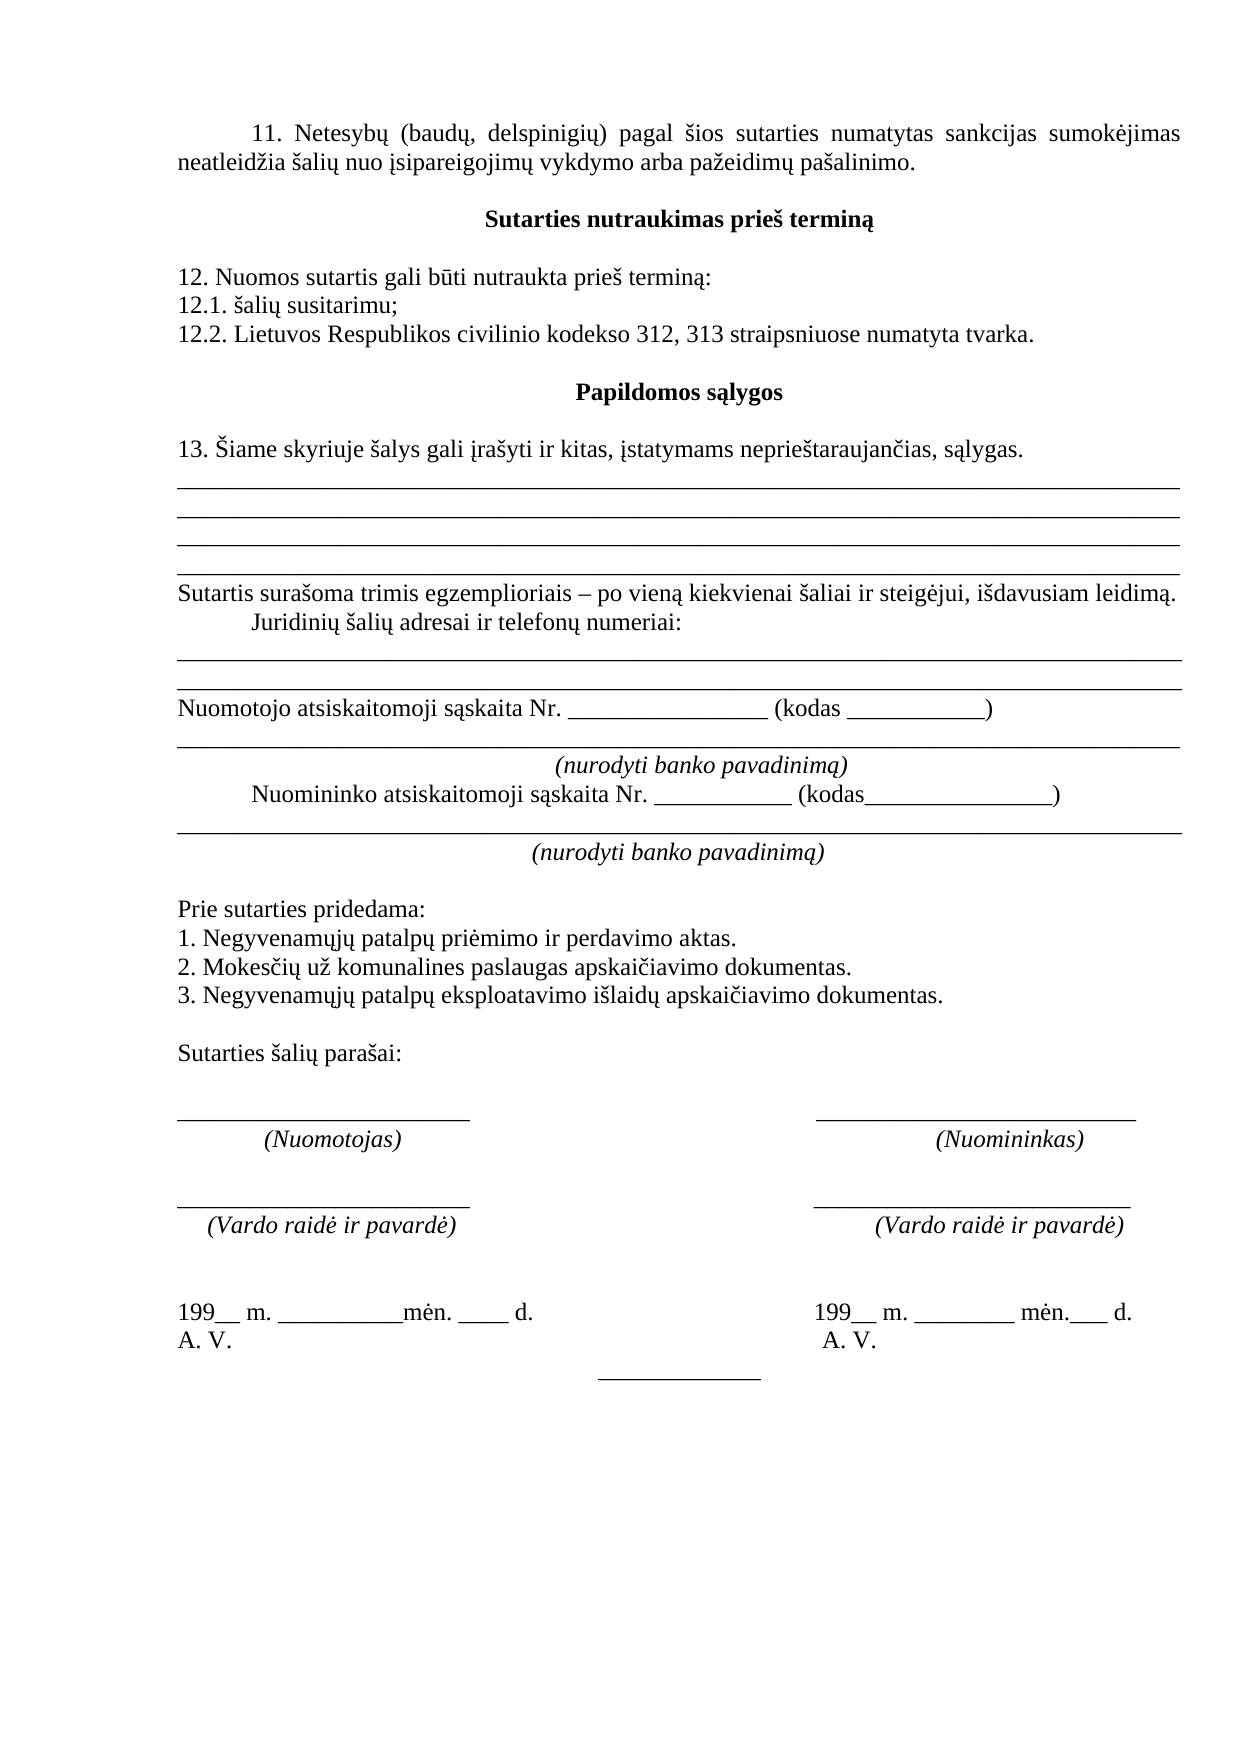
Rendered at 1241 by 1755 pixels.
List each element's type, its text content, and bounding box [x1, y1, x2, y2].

text Prie sutarties pridedama: [177, 894, 1181, 923]
text (Vardo raidė ir pavardė) (Vardo raidė ir pavardė) [177, 1211, 1181, 1239]
text 12. Nuomos sutartis gali būti nutraukta prieš terminą: [177, 262, 1181, 291]
text (nurodyti banko pavadinimą) [177, 837, 1181, 866]
text Papildomos sąlygos [177, 377, 1181, 406]
text (nurodyti banko pavadinimą) [177, 751, 1181, 779]
text 12.2. Lietuvos Respublikos civilinio kodekso 312, 313 straipsniuose numatyta tvarka. [177, 319, 1181, 348]
text 199__ m. __________mėn. ____ d. 199__ m. ________ mėn.___ d. [177, 1297, 1181, 1326]
text (Nuomotojas) (Nuomininkas) [177, 1124, 1181, 1153]
text 1. Negyvenamųjų patalpų priėmimo ir perdavimo aktas. [177, 923, 1181, 952]
text A. V. A. V. [177, 1326, 1181, 1354]
text 3. Negyvenamųjų patalpų eksploatavimo išlaidų apskaičiavimo dokumentas. [177, 981, 1181, 1009]
text 11. Netesybų (baudų, delspinigių) pagal šios sutarties numatytas sankcijas sumokėjimas neatleidžia šalių nuo įsipareigojimų vykdymo arba pažeidimų pašalinimo. [177, 118, 1181, 176]
text Sutarties šalių parašai: [177, 1038, 1181, 1067]
text 13. Šiame skyriuje šalys gali įrašyti ir kitas, įstatymams neprieštaraujančias, sąlygas. [177, 434, 1181, 463]
text _____________ [177, 1354, 1181, 1383]
text Juridinių šalių adresai ir telefonų numeriai: [177, 607, 1181, 636]
text 2. Mokesčių už komunalines paslaugas apskaičiavimo dokumentas. [177, 952, 1181, 981]
text Sutarties nutraukimas prieš terminą [177, 204, 1181, 233]
text 12.1. šalių susitarimu; [177, 291, 1181, 319]
text Nuomininko atsiskaitomoji sąskaita Nr. ___________ (kodas_______________) [177, 779, 1181, 808]
text Nuomotojo atsiskaitomoji sąskaita Nr. ________________ (kodas ___________) [177, 693, 1181, 722]
text Sutartis surašoma trimis egzemplioriais – po vieną kiekvienai šaliai ir steigėjui, išdavusiam leidimą. [177, 578, 1181, 607]
